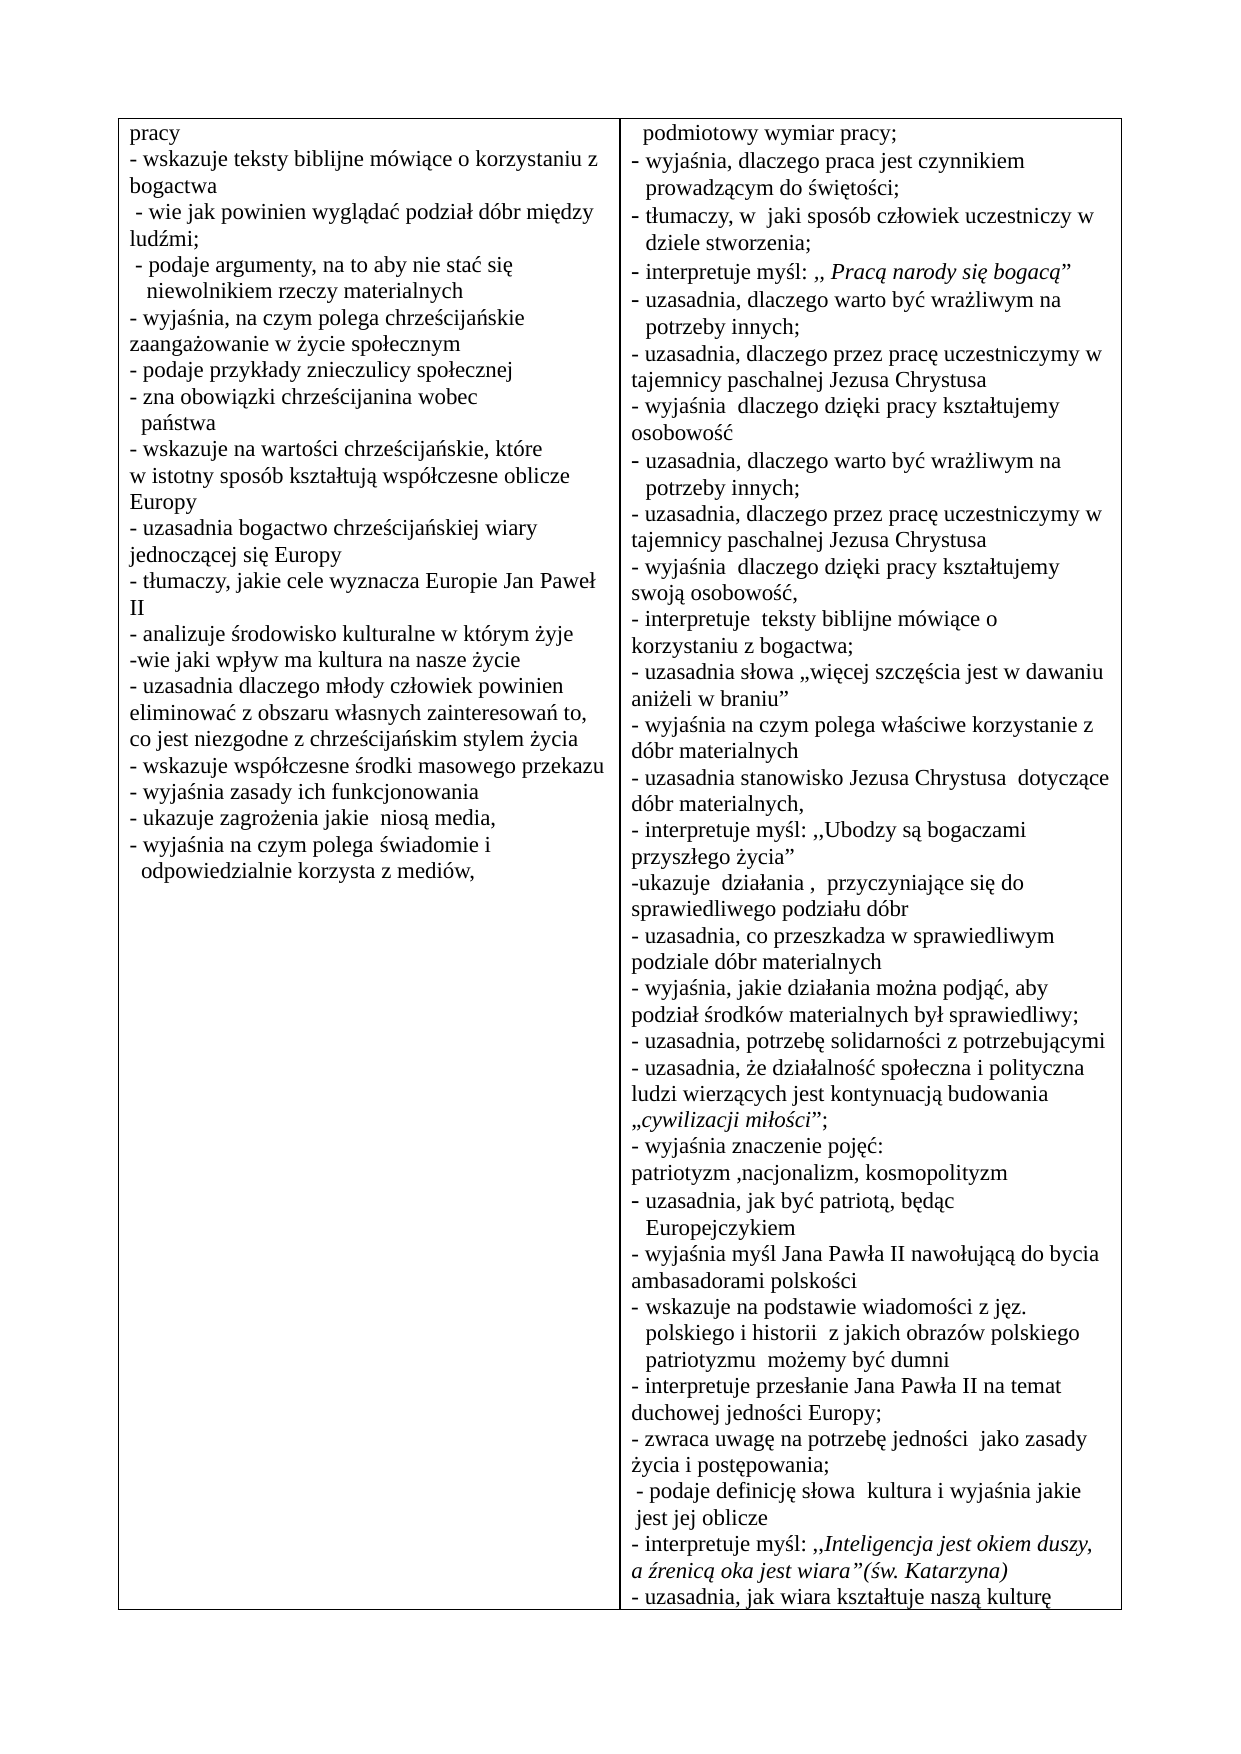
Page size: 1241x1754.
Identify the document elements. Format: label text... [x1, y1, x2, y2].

table_cell pracy - wskazuje teksty biblijne mówiące o korzystaniu z bogactwa - wie jak powinien wyglądać podział dóbr między ludźmi; - podaje argumenty, na to aby nie stać się niewolnikiem rzeczy materialnych - wyjaśnia, na czym polega chrześcijańskie zaangażowanie w życie społecznym - podaje przykłady znieczulicy społecznej - zna obowiązki chrześcijanina wobec państwa - wskazuje na wartości chrześcijańskie, które w istotny sposób kształtują współczesne oblicze Europy - uzasadnia bogactwo chrześcijańskiej wiary jednoczącej się Europy - tłumaczy, jakie cele wyznacza Europie Jan Paweł II - analizuje środowisko kulturalne w którym żyje -wie jaki wpływ ma kultura na nasze życie - uzasadnia dlaczego młody człowiek powinien eliminować z obszaru własnych zainteresowań to, co jest niezgodne z chrześcijańskim stylem życia - wskazuje współczesne środki masowego przekazu - wyjaśnia zasady ich funkcjonowania - ukazuje zagrożenia jakie niosą media, - wyjaśnia na czym polega świadomie i odpowiedzialnie korzysta z mediów, [119, 119, 619, 1609]
table_cell podmiotowy wymiar pracy; wyjaśnia, dlaczego praca jest czynnikiem prowadzącym do świętości; tłumaczy, w jaki sposób człowiek uczestniczy w dziele stworzenia; interpretuje myśl: ,, Pracą narody się bogacą” uzasadnia, dlaczego warto być wrażliwym na potrzeby innych; - uzasadnia, dlaczego przez pracę uczestniczymy w tajemnicy paschalnej Jezusa Chrystusa - wyjaśnia dlaczego dzięki pracy kształtujemy osobowość uzasadnia, dlaczego warto być wrażliwym na potrzeby innych; - uzasadnia, dlaczego przez pracę uczestniczymy w tajemnicy paschalnej Jezusa Chrystusa - wyjaśnia dlaczego dzięki pracy kształtujemy swoją osobowość, - interpretuje teksty biblijne mówiące o korzystaniu z bogactwa; - uzasadnia słowa „więcej szczęścia jest w dawaniu aniżeli w braniu” - wyjaśnia na czym polega właściwe korzystanie z dóbr materialnych - uzasadnia stanowisko Jezusa Chrystusa dotyczące dóbr materialnych, - interpretuje myśl: ,,Ubodzy są bogaczami przyszłego życia” -ukazuje działania , przyczyniające się do sprawiedliwego podziału dóbr - uzasadnia, co przeszkadza w sprawiedliwym podziale dóbr materialnych - wyjaśnia, jakie działania można podjąć, aby podział środków materialnych był sprawiedliwy; - uzasadnia, potrzebę solidarności z potrzebującymi - uzasadnia, że działalność społeczna i polityczna ludzi wierzących jest kontynuacją budowania „cywilizacji miłości”; - wyjaśnia znaczenie pojęć: patriotyzm ,nacjonalizm, kosmopolityzm uzasadnia, jak być patriotą, będąc Europejczykiem - wyjaśnia myśl Jana Pawła II nawołującą do bycia ambasadorami polskości wskazuje na podstawie wiadomości z jęz. polskiego i historii z jakich obrazów polskiego patriotyzmu możemy być dumni - interpretuje przesłanie Jana Pawła II na temat duchowej jedności Europy; - zwraca uwagę na potrzebę jedności jako zasady życia i postępowania; - podaje definicję słowa kultura i wyjaśnia jakie jest jej oblicze - interpretuje myśl: ,,Inteligencja jest okiem duszy, a źrenicą oka jest wiara”(św. Katarzyna) - uzasadnia, jak wiara kształtuje naszą kulturę [621, 119, 1121, 1609]
